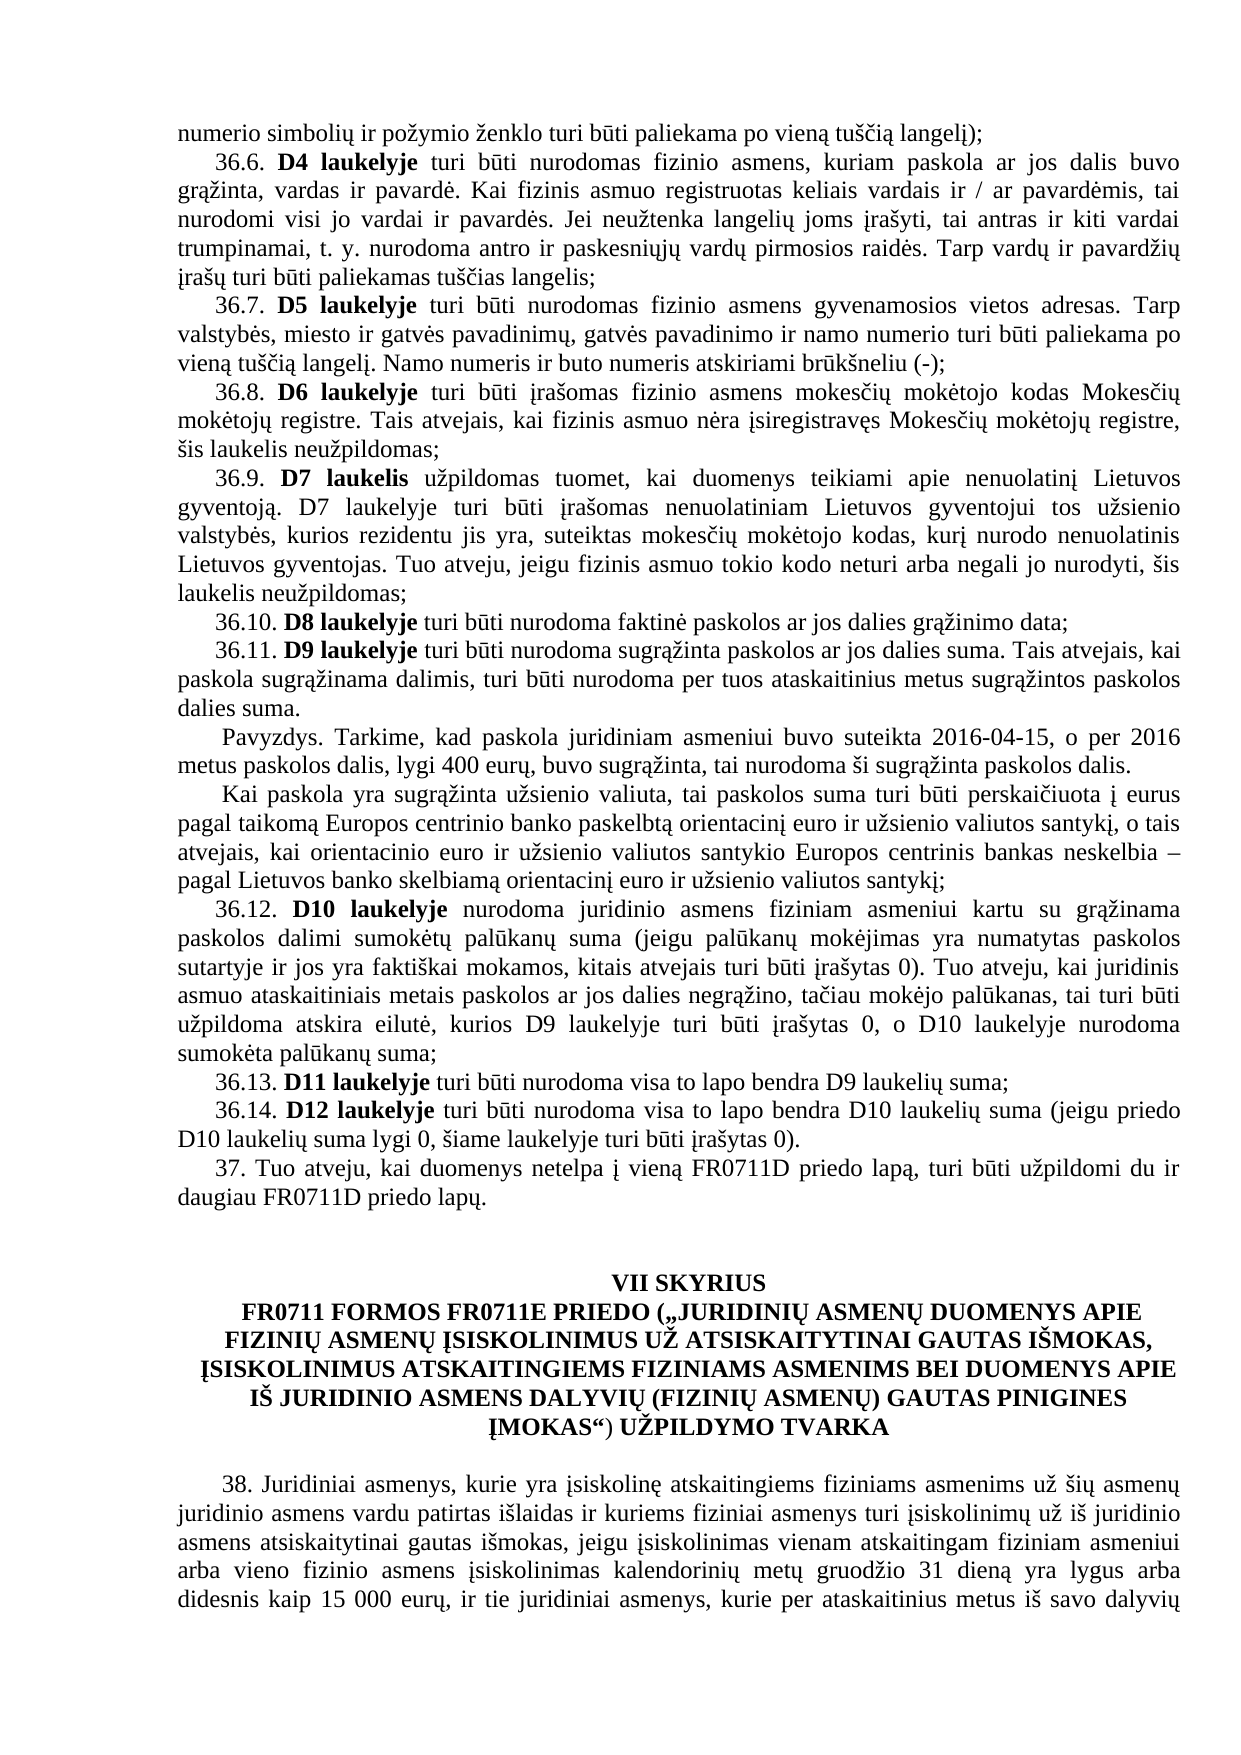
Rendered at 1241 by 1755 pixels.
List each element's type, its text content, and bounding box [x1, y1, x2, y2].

text 36.7. D5 laukelyje turi būti nurodomas fizinio asmens gyvenamosios vietos adresas. Tarp valstybės, miesto ir gatvės pavadinimų, gatvės pavadinimo ir namo numerio turi būti paliekama po vieną tuščią langelį. Namo numeris ir buto numeris atskiriami brūkšneliu (-); [177, 291, 1181, 377]
text numerio simbolių ir požymio ženklo turi būti paliekama po vieną tuščią langelį); [177, 118, 1181, 147]
text 36.10. D8 laukelyje turi būti nurodoma faktinė paskolos ar jos dalies grąžinimo data; [177, 607, 1181, 636]
text 37. Tuo atveju, kai duomenys netelpa į vieną FR0711D priedo lapą, turi būti užpildomi du ir daugiau FR0711D priedo lapų. [177, 1153, 1181, 1211]
text Pavyzdys. Tarkime, kad paskola juridiniam asmeniui buvo suteikta 2016-04-15, o per 2016 metus paskolos dalis, lygi 400 eurų, buvo sugrąžinta, tai nurodoma ši sugrąžinta paskolos dalis. [177, 722, 1181, 779]
text 36.14. D12 laukelyje turi būti nurodoma visa to lapo bendra D10 laukelių suma (jeigu priedo D10 laukelių suma lygi 0, šiame laukelyje turi būti įrašytas 0). [177, 1096, 1181, 1153]
text 36.12. D10 laukelyje nurodoma juridinio asmens fiziniam asmeniui kartu su grąžinama paskolos dalimi sumokėtų palūkanų suma (jeigu palūkanų mokėjimas yra numatytas paskolos sutartyje ir jos yra faktiškai mokamos, kitais atvejais turi būti įrašytas 0). Tuo atveju, kai juridinis asmuo ataskaitiniais metais paskolos ar jos dalies negrąžino, tačiau mokėjo palūkanas, tai turi būti užpildoma atskira eilutė, kurios D9 laukelyje turi būti įrašytas 0, o D10 laukelyje nurodoma sumokėta palūkanų suma; [177, 894, 1181, 1067]
text 36.11. D9 laukelyje turi būti nurodoma sugrąžinta paskolos ar jos dalies suma. Tais atvejais, kai paskola sugrąžinama dalimis, turi būti nurodoma per tuos ataskaitinius metus sugrąžintos paskolos dalies suma. [177, 636, 1181, 722]
text 36.8. D6 laukelyje turi būti įrašomas fizinio asmens mokesčių mokėtojo kodas Mokesčių mokėtojų registre. Tais atvejais, kai fizinis asmuo nėra įsiregistravęs Mokesčių mokėtojų registre, šis laukelis neužpildomas; [177, 377, 1181, 463]
text Kai paskola yra sugrąžinta užsienio valiuta, tai paskolos suma turi būti perskaičiuota į eurus pagal taikomą Europos centrinio banko paskelbtą orientacinį euro ir užsienio valiutos santykį, o tais atvejais, kai orientacinio euro ir užsienio valiutos santykio Europos centrinis bankas neskelbia – pagal Lietuvos banko skelbiamą orientacinį euro ir užsienio valiutos santykį; [177, 779, 1181, 894]
text 36.6. D4 laukelyje turi būti nurodomas fizinio asmens, kuriam paskola ar jos dalis buvo grąžinta, vardas ir pavardė. Kai fizinis asmuo registruotas keliais vardais ir / ar pavardėmis, tai nurodomi visi jo vardai ir pavardės. Jei neužtenka langelių joms įrašyti, tai antras ir kiti vardai trumpinamai, t. y. nurodoma antro ir paskesniųjų vardų pirmosios raidės. Tarp vardų ir pavardžių įrašų turi būti paliekamas tuščias langelis; [177, 147, 1181, 291]
text VII SKYRIUS [196, 1268, 1181, 1297]
text 38. Juridiniai asmenys, kurie yra įsiskolinę atskaitingiems fiziniams asmenims už šių asmenų juridinio asmens vardu patirtas išlaidas ir kuriems fiziniai asmenys turi įsiskolinimų už iš juridinio asmens atsiskaitytinai gautas išmokas, jeigu įsiskolinimas vienam atskaitingam fiziniam asmeniui arba vieno fizinio asmens įsiskolinimas kalendorinių metų gruodžio 31 dieną yra lygus arba didesnis kaip 15 000 eurų, ir tie juridiniai asmenys, kurie per ataskaitinius metus iš savo dalyvių [177, 1469, 1181, 1613]
text FR0711 formos FR0711E priedo („Juridinių asmenų DUOMENYS apie fizinių asmenų įsiskolinimus už atsiskaitytinai gautas išmokas, įsiskolinimus atskaitingiems fiziniams asmenims bei duomenys apie iš juridinio asmens dalyvių (fizinių asmenų) gautas pinigines įmokas“) užpildymo tvarka [196, 1297, 1181, 1441]
text 36.9. D7 laukelis užpildomas tuomet, kai duomenys teikiami apie nenuolatinį Lietuvos gyventoją. D7 laukelyje turi būti įrašomas nenuolatiniam Lietuvos gyventojui tos užsienio valstybės, kurios rezidentu jis yra, suteiktas mokesčių mokėtojo kodas, kurį nurodo nenuolatinis Lietuvos gyventojas. Tuo atveju, jeigu fizinis asmuo tokio kodo neturi arba negali jo nurodyti, šis laukelis neužpildomas; [177, 463, 1181, 607]
text 36.13. D11 laukelyje turi būti nurodoma visa to lapo bendra D9 laukelių suma; [33, 1067, 1181, 1096]
